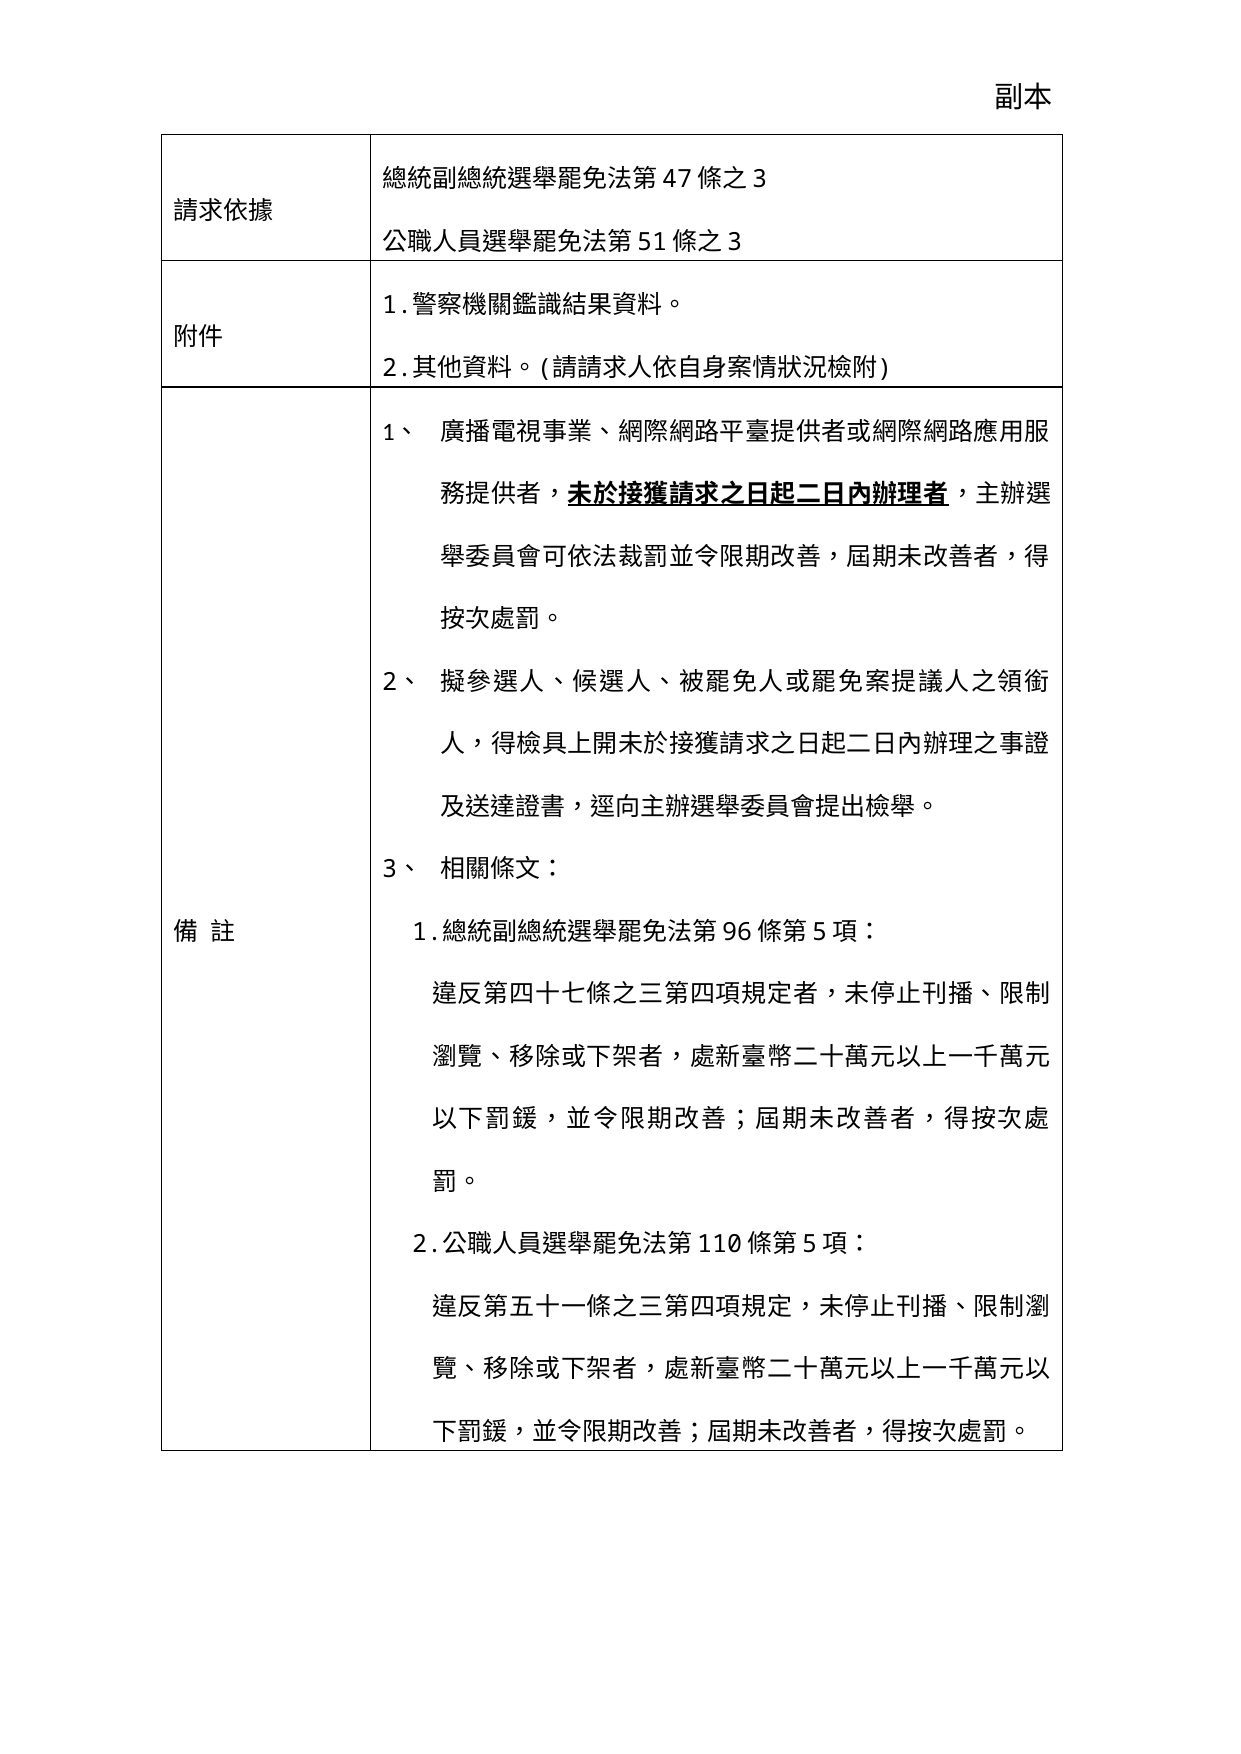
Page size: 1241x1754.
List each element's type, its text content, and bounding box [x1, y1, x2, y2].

table_cell 備 註 [162, 388, 370, 1450]
table_cell 請求依據 [162, 135, 370, 260]
table_cell 1.警察機關鑑識結果資料。 2.其他資料。(請請求人依自身案情狀況檢附) [371, 261, 1062, 386]
table_cell 廣播電視事業、網際網路平臺提供者或網際網路應用服務提供者，未於接獲請求之日起二日內辦理者，主辦選舉委員會可依法裁罰並令限期改善，屆期未改善者，得按次處罰。 擬參選人、候選人、被罷免人或罷免案提議人之領銜人，得檢具上開未於接獲請求之日起二日內辦理之事證及送達證書，逕向主辦選舉委員會提出檢舉。 相關條文： 1.總統副總統選舉罷免法第96條第5項： 違反第四十七條之三第四項規定者，未停止刊播、限制瀏覽、移除或下架者，處新臺幣二十萬元以上一千萬元以下罰鍰，並令限期改善；屆期未改善者，得按次處罰。 2.公職人員選舉罷免法第110條第5項： 違反第五十一條之三第四項規定，未停止刊播、限制瀏覽、移除或下架者，處新臺幣二十萬元以上一千萬元以下罰鍰，並令限期改善；屆期未改善者，得按次處罰。 [371, 388, 1062, 1450]
table_cell 總統副總統選舉罷免法第47條之3 公職人員選舉罷免法第51條之3 [371, 135, 1062, 260]
table_cell 附件 [162, 261, 370, 386]
